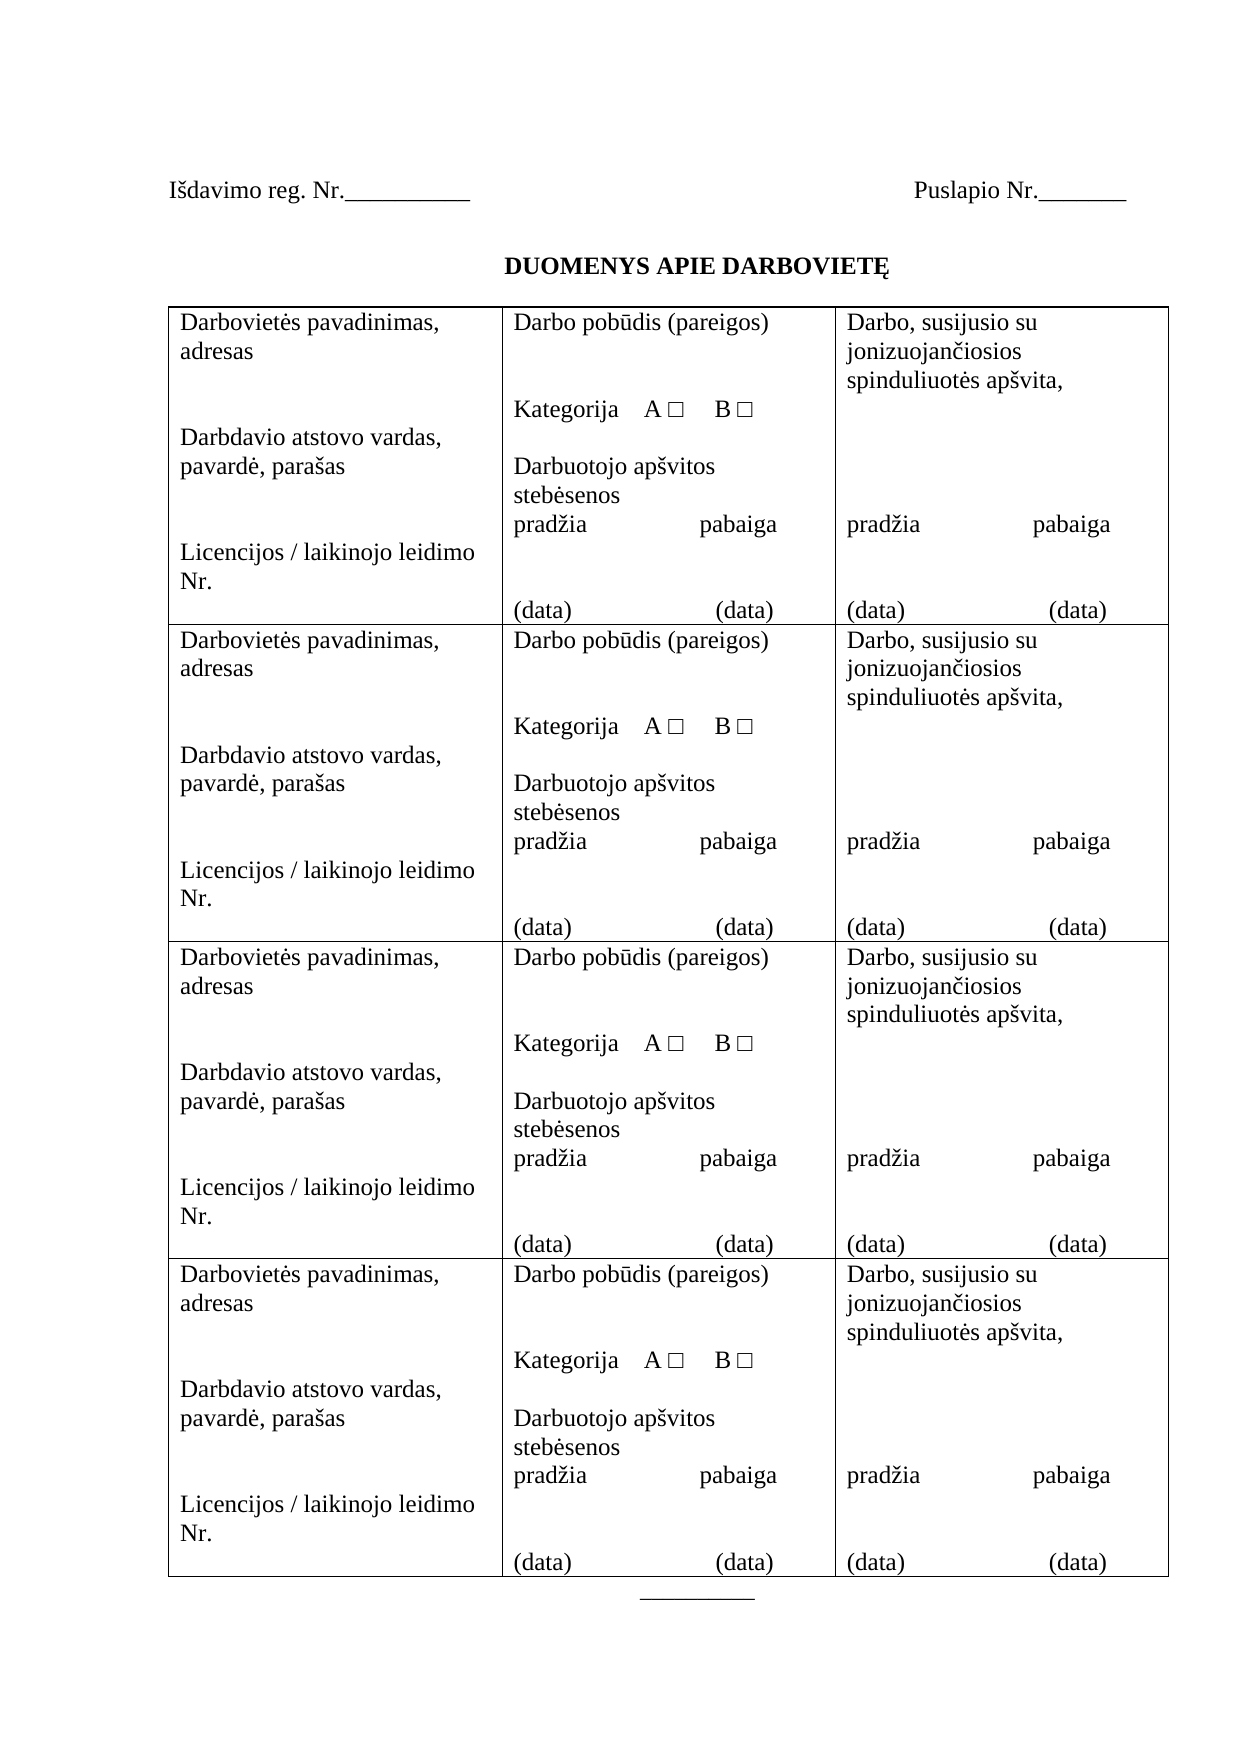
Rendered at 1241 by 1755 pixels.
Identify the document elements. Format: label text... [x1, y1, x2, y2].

text __________ [169, 1577, 1226, 1603]
table_cell Darbo, susijusio su jonizuojančiosios spinduliuotės apšvita, pradžia pabaiga (data) (data) [836, 942, 1168, 1258]
table_header Darbovietės pavadinimas, adresas Darbdavio atstovo vardas, pavardė, parašas Licencijos / laikinojo leidimo Nr. [169, 308, 502, 624]
table_header Darbo, susijusio su jonizuojančiosios spinduliuotės apšvita, pradžia pabaiga (data) (data) [836, 308, 1168, 624]
text DUOMENYS APIE DARBOVIETĘ [169, 251, 1226, 280]
text Išdavimo reg. Nr.__________ Puslapio Nr._______ [169, 175, 1181, 204]
table_cell Darbovietės pavadinimas, adresas Darbdavio atstovo vardas, pavardė, parašas Licencijos / laikinojo leidimo Nr. [169, 625, 502, 941]
table_cell Darbovietės pavadinimas, adresas Darbdavio atstovo vardas, pavardė, parašas Licencijos / laikinojo leidimo Nr. [169, 942, 502, 1258]
table_header Darbo pobūdis (pareigos) Kategorija A □ B □ Darbuotojo apšvitos stebėsenos pradžia pabaiga (data) (data) [503, 308, 835, 624]
table_cell Darbo pobūdis (pareigos) Kategorija A □ B □ Darbuotojo apšvitos stebėsenos pradžia pabaiga (data) (data) [503, 1259, 835, 1576]
table_cell Darbo, susijusio su jonizuojančiosios spinduliuotės apšvita, pradžia pabaiga (data) (data) [836, 625, 1168, 941]
table_cell Darbo, susijusio su jonizuojančiosios spinduliuotės apšvita, pradžia pabaiga (data) (data) [836, 1259, 1168, 1576]
table_cell Darbo pobūdis (pareigos) Kategorija A □ B □ Darbuotojo apšvitos stebėsenos pradžia pabaiga (data) (data) [503, 942, 835, 1258]
table_cell Darbovietės pavadinimas, adresas Darbdavio atstovo vardas, pavardė, parašas Licencijos / laikinojo leidimo Nr. [169, 1259, 502, 1576]
table_cell Darbo pobūdis (pareigos) Kategorija A □ B □ Darbuotojo apšvitos stebėsenos pradžia pabaiga (data) (data) [503, 625, 835, 941]
